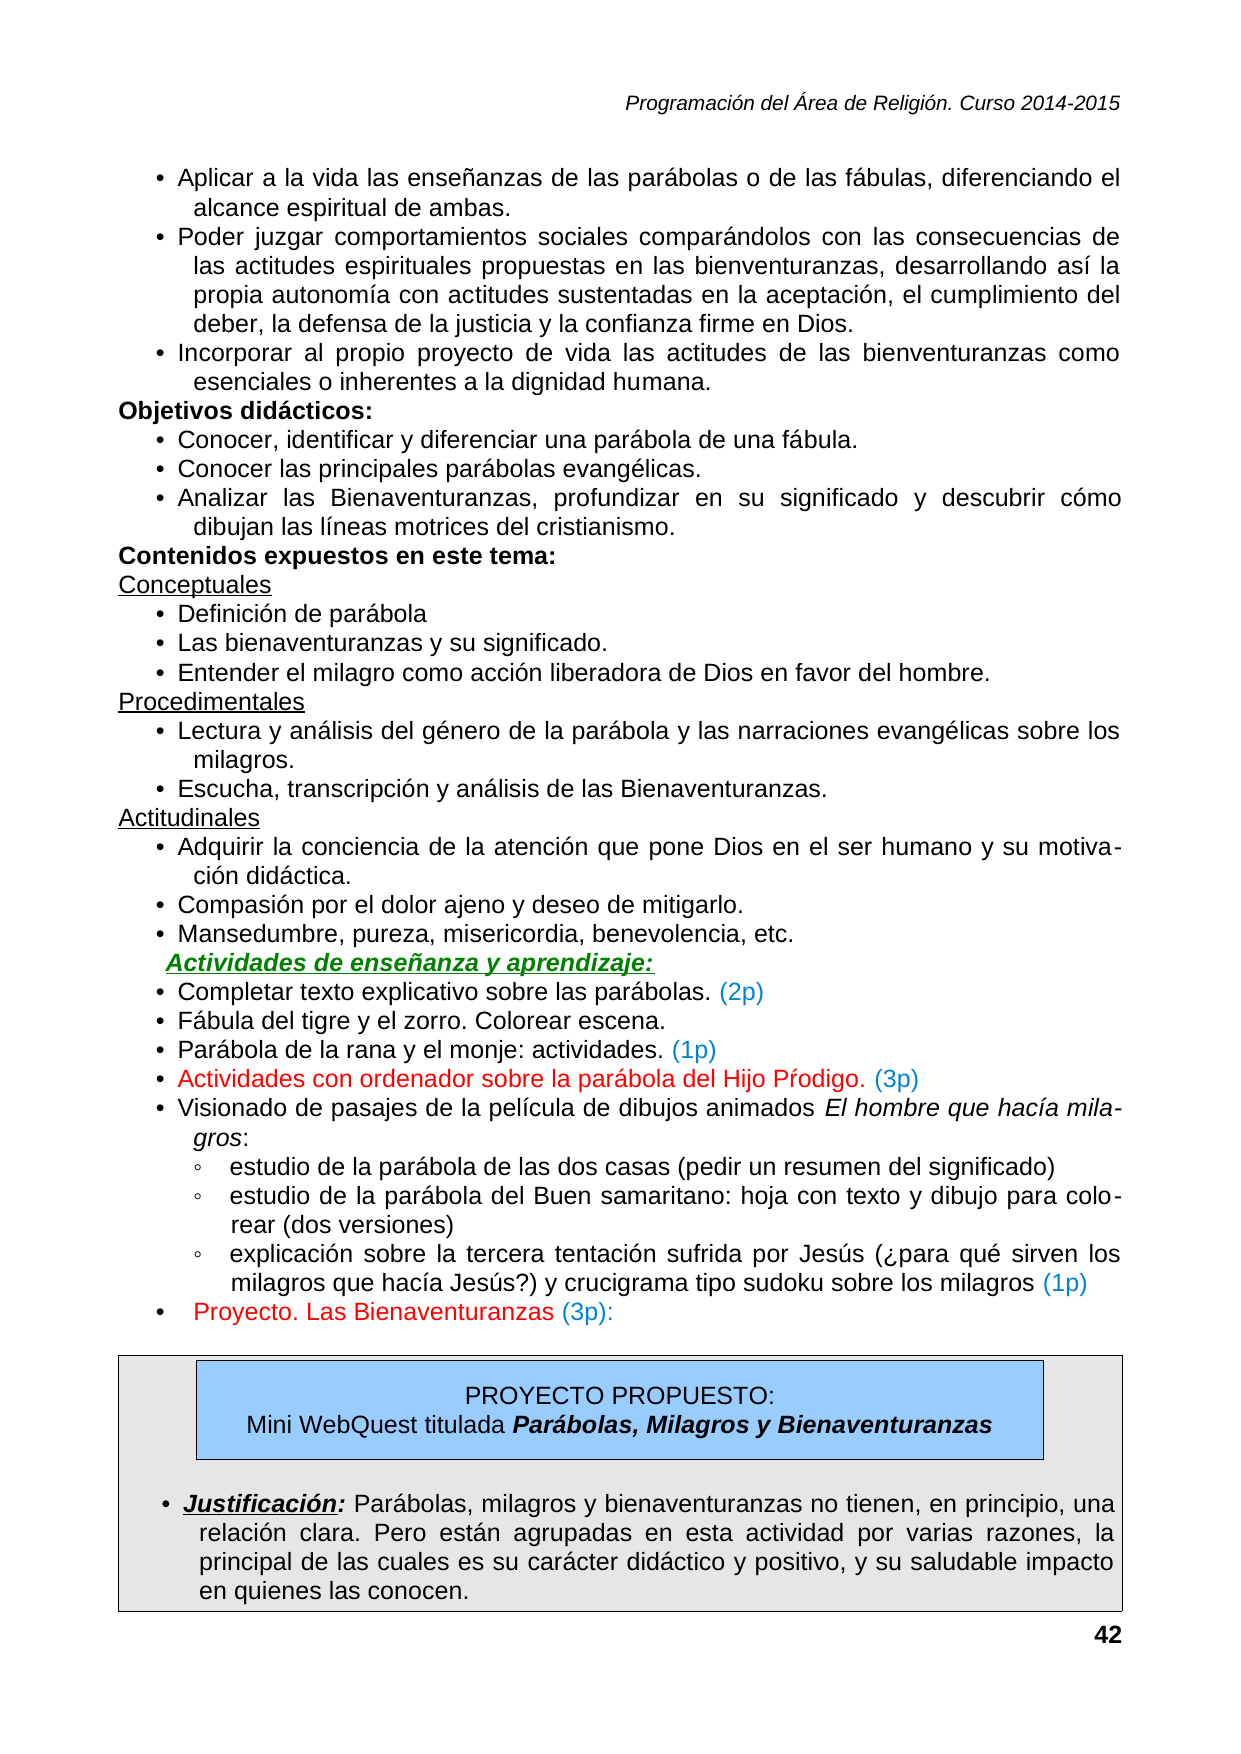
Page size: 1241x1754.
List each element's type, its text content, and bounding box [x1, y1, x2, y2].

list Parábola de la rana y el monje: actividades. (1p) [156, 1035, 1122, 1064]
list Conocer las prin­cipales parábolas evangélicas. [156, 454, 1122, 483]
list Entender el milagro como acción liberadora de Dios en favor del hombre. [156, 657, 1122, 686]
list Lectura y análisis del género de la parábola y las narraciones evangélicas sobre los milagros. [156, 716, 1122, 774]
list Fábula del tigre y el zorro. Colorear escena. [156, 1006, 1122, 1035]
list estudio de la parábola de las dos casas (pedir un resumen del significado) [193, 1151, 1122, 1181]
list Proyecto. Las Bienaventuranzas (3p): [156, 1297, 1122, 1326]
text Objetivos didácticos: [118, 396, 1122, 425]
list explicación sobre la tercera tentación sufrida por Jesús (¿para qué sirven los milagros que hacía Jesús?) y crucigrama tipo sudoku sobre los milagros (1p) [193, 1239, 1122, 1297]
list estudio de la parábola del Buen samaritano: hoja con texto y dibujo para colo­rear (dos versiones) [193, 1181, 1122, 1239]
text Conceptuales [118, 570, 1122, 599]
list Definición de parábola [156, 599, 1122, 628]
list Conocer, identifi­car y diferenciar una parábola de una fá­bula. [156, 425, 1122, 454]
list Incorporar al propio proyecto de vida las actitudes de las bienventuranzas como esenciales o inherentes a la dignidad hu­mana. [156, 338, 1122, 396]
text Actitudinales [118, 803, 1122, 832]
list Procedimentales [118, 686, 1122, 716]
list Compasión por el dolor ajeno y deseo de mitigarlo. [156, 890, 1122, 919]
list Poder juzgar comportamientos sociales comparándolos con las consecuencias de las actitudes espirituales propuestas en las bienventuranzas, desarrollando así la propia autonomía con ac­titudes sustentadas en la aceptación, el cumplimiento del deber, la defensa de la justicia y la confianza firme en Dios. [156, 221, 1122, 338]
text Actividades de enseñanza y aprendizaje: [118, 948, 1122, 977]
list Completar texto explicativo sobre las parábolas. (2p) [156, 977, 1122, 1006]
list Las bienaventuranzas y su significado. [156, 628, 1122, 657]
list Visionado de pasajes de la película de dibujos animados El hombre que hacía mila­gros: [156, 1093, 1122, 1151]
list Escucha, transcripción y análisis de las Bienaventuranzas. [156, 774, 1122, 803]
table_header Justificación: Parábolas, milagros y bienaventuranzas no tienen, en principio, una relación clara. Pero están agrupadas en esta actividad por varias razones, la principal de las cuales es su carácter didáctico y positivo, y su saludable impacto en quienes las conocen. Este proyecto sustituiría al tema 5. Elementos curriculares: Dimensiones de algunas de las competencias básicas: Realización de los tests: Adquisición y comprensión de los contenido. Versiones de la parábola y el milagro: Imágenes elaboradas y adecuadas al tiempo de la historia. Guión expresivo y buena redacción. Exposición final: Fluidez sin errores. Los alumnos crean interés y lo mantienen durante toda la exposición. Buena vocalización y entonación adecuada. Objetivos didácticos: Conocer, identifi­car y diferenciar una parábola de una fá­bula. Conocer las prin­cipales parábolas evangélicas. Analizar las Bien­aventuranzas, pro­fundizar en su signifi­cado y descubrir cómo dibujan las lí­neas motrices del cristianismo. Contenidos en la actividad: Conceptuales Definición de parábola Las bienaventuranzas y su significado. Entender el milagro como acción liberadora de Dios en favor del hombre. Procedimentales Uso de una web con unas indicaciones concretas que guían al alumno para la realización de una serie de tareas propuestas en orden al estudio de la parábola, los milagros y las Bienaventuranzas. Actitudinales Adquirir la conciencia de la atención que pone Dios en el ser humano y su motiva­ción didáctica. Compasión por el dolor ajeno y deseo de mitigarlo. Mansedumbre, pureza, misericordia, benevolencia, etc. Actividades de enseñanza y aprendizaje: Realización de 6 tareas propuestas en la MiniWebQuest: tests sobre las parábolas y milagros; actividad sobre las bienaventuranzas y realización de versiones propias de una parábola y un milagro. Exposición de los trabajos en una web. [119, 1356, 1122, 1611]
list Adquirir la conciencia de la atención que pone Dios en el ser humano y su motiva­ción didáctica. [156, 832, 1122, 890]
list Aplicar a la vida las enseñanzas de las parábolas o de las fábulas, diferenciando el alcance espiritual de ambas. [156, 163, 1122, 221]
list Mansedumbre, pureza, misericordia, benevolencia, etc. [156, 919, 1122, 948]
text Contenidos expuestos en este tema: [118, 541, 1122, 570]
list Actividades con ordenador sobre la parábola del Hijo Pŕodigo. (3p) [156, 1064, 1122, 1093]
list Analizar las Bien­aventuranzas, pro­fundizar en su signifi­cado y descubrir cómo dibujan las lí­neas motrices del cristianismo. [156, 483, 1122, 541]
